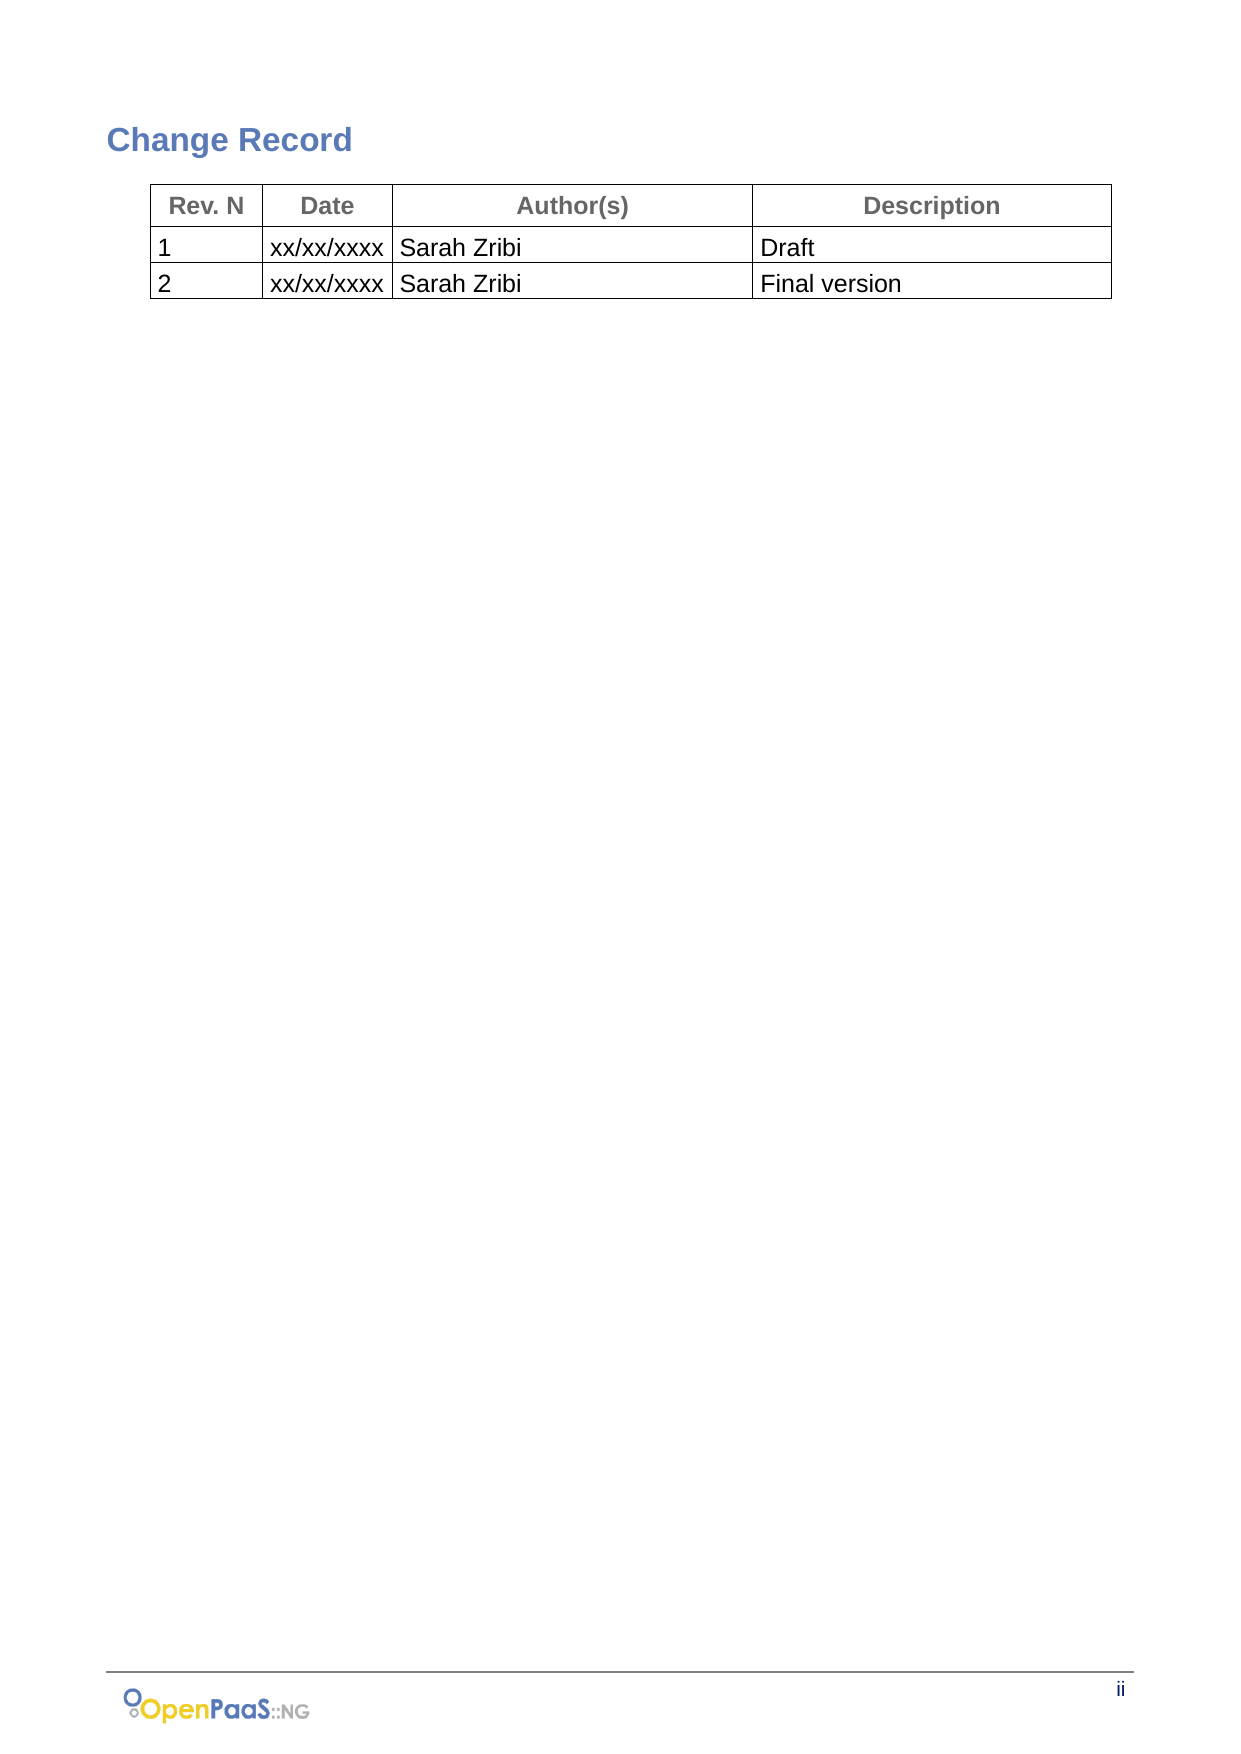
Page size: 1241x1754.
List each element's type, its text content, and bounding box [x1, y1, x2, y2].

table_cell 1 [151, 227, 262, 262]
table_cell xx/xx/xxxx [263, 227, 392, 262]
table_header Author(s) [393, 185, 752, 226]
table_cell Sarah Zribi [393, 263, 752, 298]
picture [118, 1686, 312, 1725]
table_cell xx/xx/xxxx [263, 263, 392, 298]
table_cell Final version [753, 263, 1111, 298]
table_cell Sarah Zribi [393, 227, 752, 262]
table_cell Draft [753, 227, 1111, 262]
table_header Rev. N [151, 185, 262, 226]
table_header Description [753, 185, 1111, 226]
text Change Record [106, 120, 1134, 159]
table_header Date [263, 185, 392, 226]
table_cell 2 [151, 263, 262, 298]
